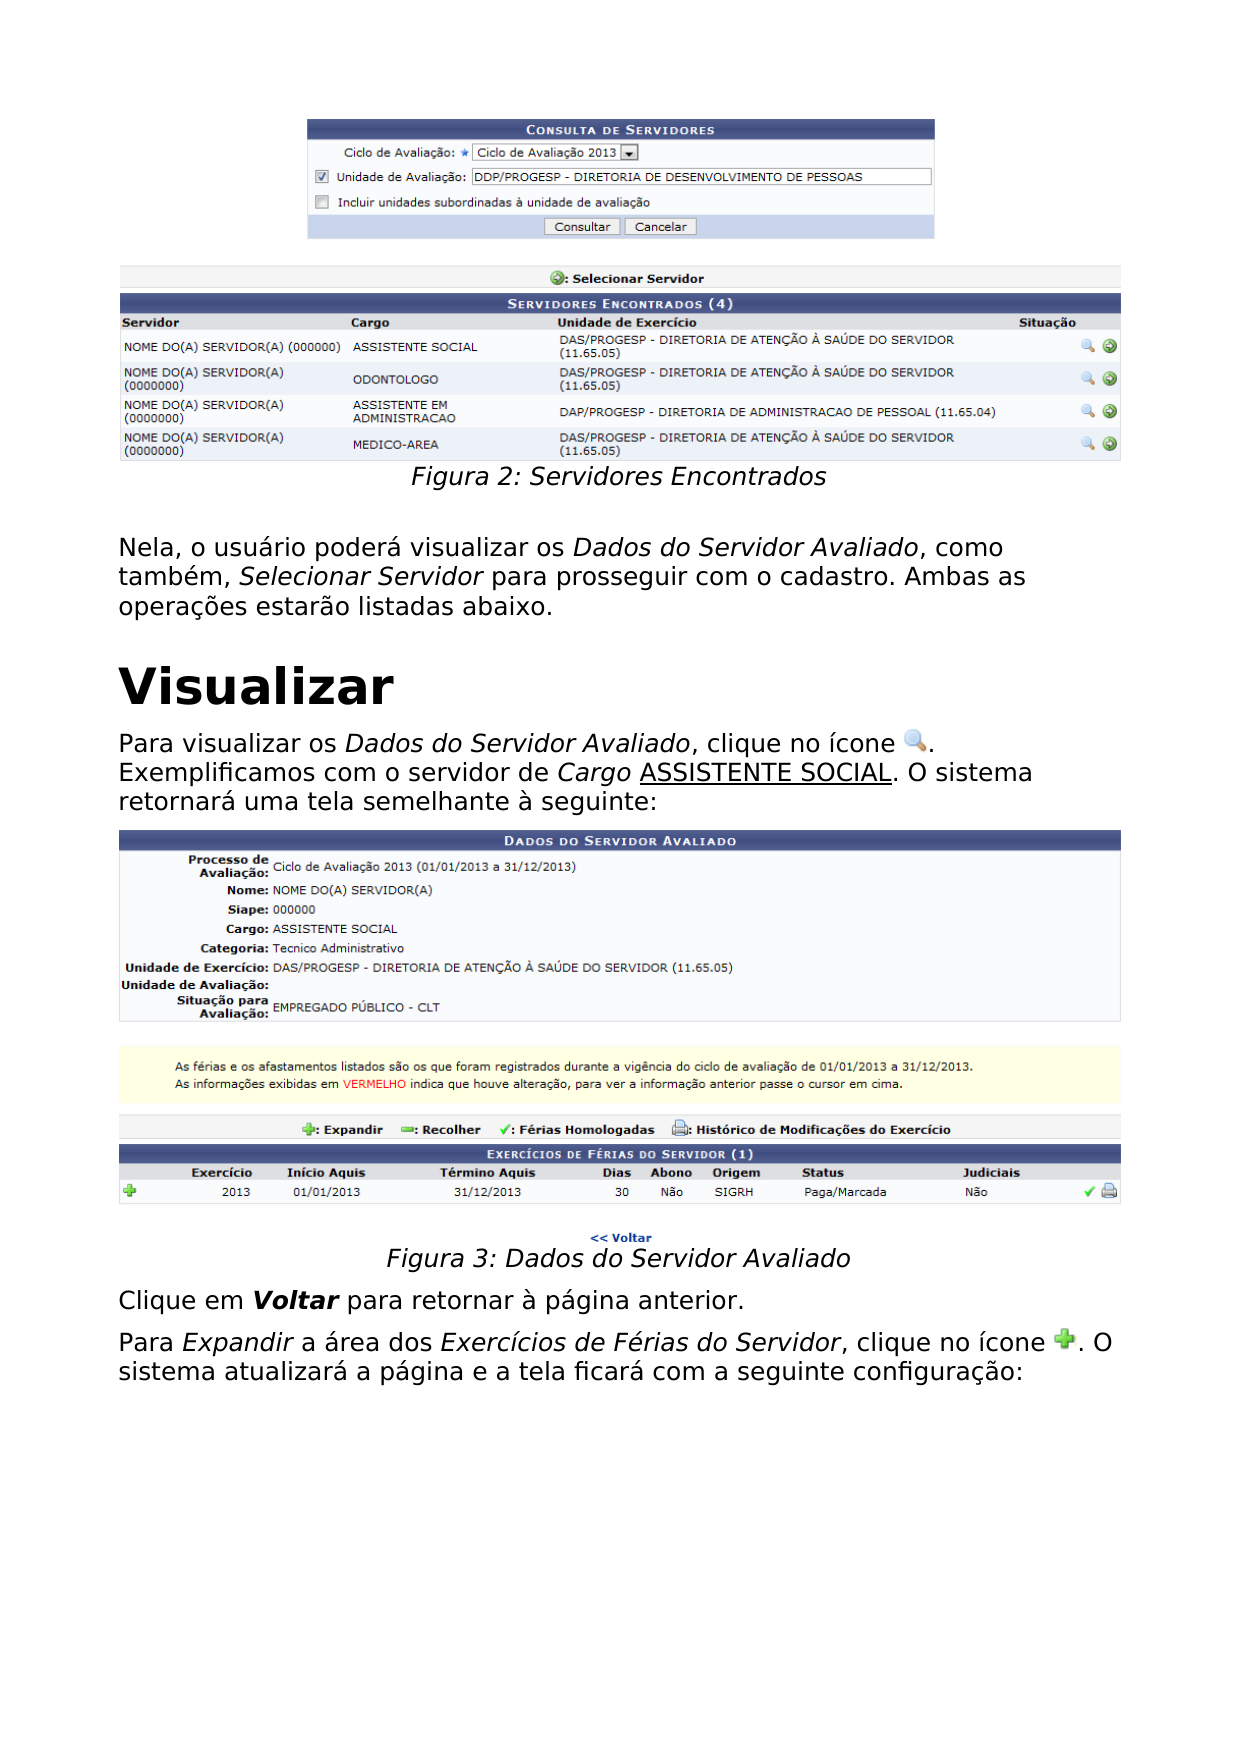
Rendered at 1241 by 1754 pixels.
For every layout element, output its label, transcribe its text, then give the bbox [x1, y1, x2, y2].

text Clique em Voltar para retornar à página anterior. [118, 1286, 1122, 1315]
picture [903, 729, 928, 753]
text Figura 3: Dados do Servidor Avaliado [118, 1245, 1122, 1273]
picture [118, 118, 1123, 463]
subtitle Visualizar [118, 658, 1122, 717]
text Para Expandir a área dos Exercícios de Férias do Servidor, clique no ícone . O sistema atualizará a página e a tela ficará com a seguinte configuração: [118, 1328, 1122, 1386]
picture [118, 829, 1123, 1245]
text Figura 2: Servidores Encontrados [118, 463, 1122, 492]
text Nela, o usuário poderá visualizar os Dados do Servidor Avaliado, como também, Selecionar Servidor para prosseguir com o cadastro. Ambas as operações estarão listadas abaixo. [118, 533, 1122, 621]
text Para visualizar os Dados do Servidor Avaliado, clique no ícone . Exemplificamos com o servidor de Cargo ASSISTENTE SOCIAL. O sistema retornará uma tela semelhante à seguinte: [118, 729, 1122, 817]
picture [1053, 1327, 1077, 1351]
